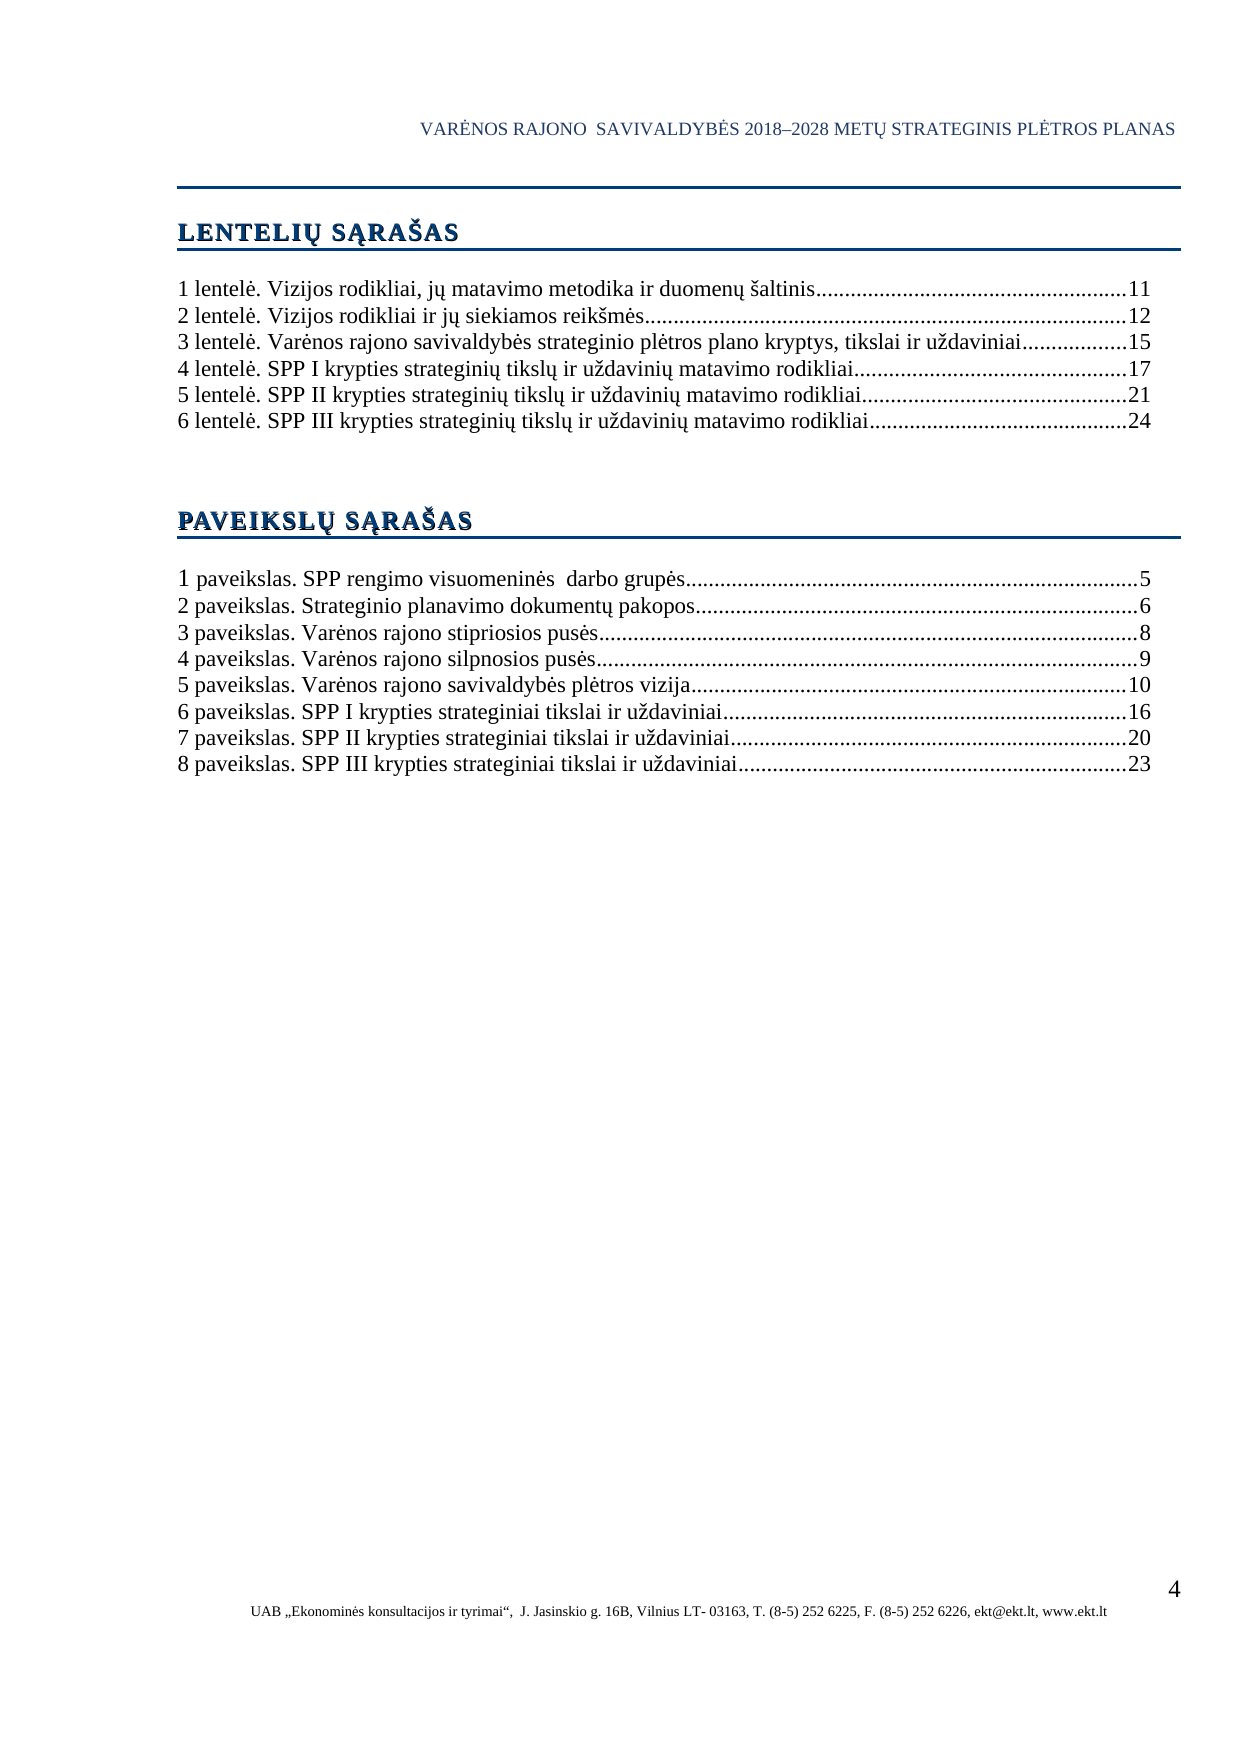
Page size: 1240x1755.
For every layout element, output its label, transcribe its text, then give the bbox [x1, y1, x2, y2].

text 4 paveikslas. Varėnos rajono silpnosios pusės 9 [177, 645, 1181, 671]
text 6 paveikslas. SPP I krypties strateginiai tikslai ir uždaviniai 16 [177, 698, 1181, 724]
text 2 paveikslas. Strateginio planavimo dokumentų pakopos 6 [177, 592, 1181, 619]
text 3 lentelė. Varėnos rajono savivaldybės strateginio plėtros plano kryptys, tikslai ir uždaviniai 15 [177, 328, 1181, 354]
text PAVEIKSLŲ SĄRAŠAS [177, 506, 1181, 536]
text 2 lentelė. Vizijos rodikliai ir jų siekiamos reikšmės 12 [177, 302, 1181, 328]
text 4 lentelė. SPP I krypties strateginių tikslų ir uždavinių matavimo rodikliai 17 [177, 354, 1181, 381]
text 8 paveikslas. SPP III krypties strateginiai tikslai ir uždaviniai 23 [177, 750, 1181, 777]
text 6 lentelė. SPP III krypties strateginių tikslų ir uždavinių matavimo rodikliai 24 [177, 407, 1181, 434]
text 5 lentelė. SPP II krypties strateginių tikslų ir uždavinių matavimo rodikliai 21 [177, 381, 1181, 407]
text 1 paveikslas. SPP rengimo visuomeninės darbo grupės 5 [177, 563, 1181, 592]
text 1 lentelė. Vizijos rodikliai, jų matavimo metodika ir duomenų šaltinis 11 [177, 276, 1181, 302]
text 7 paveikslas. SPP II krypties strateginiai tikslai ir uždaviniai 20 [177, 724, 1181, 750]
text 5 paveikslas. Varėnos rajono savivaldybės plėtros vizija 10 [177, 671, 1181, 698]
text 3 paveikslas. Varėnos rajono stipriosios pusės 8 [177, 619, 1181, 645]
text LENTELIŲ SĄRAŠAS [177, 217, 1181, 248]
